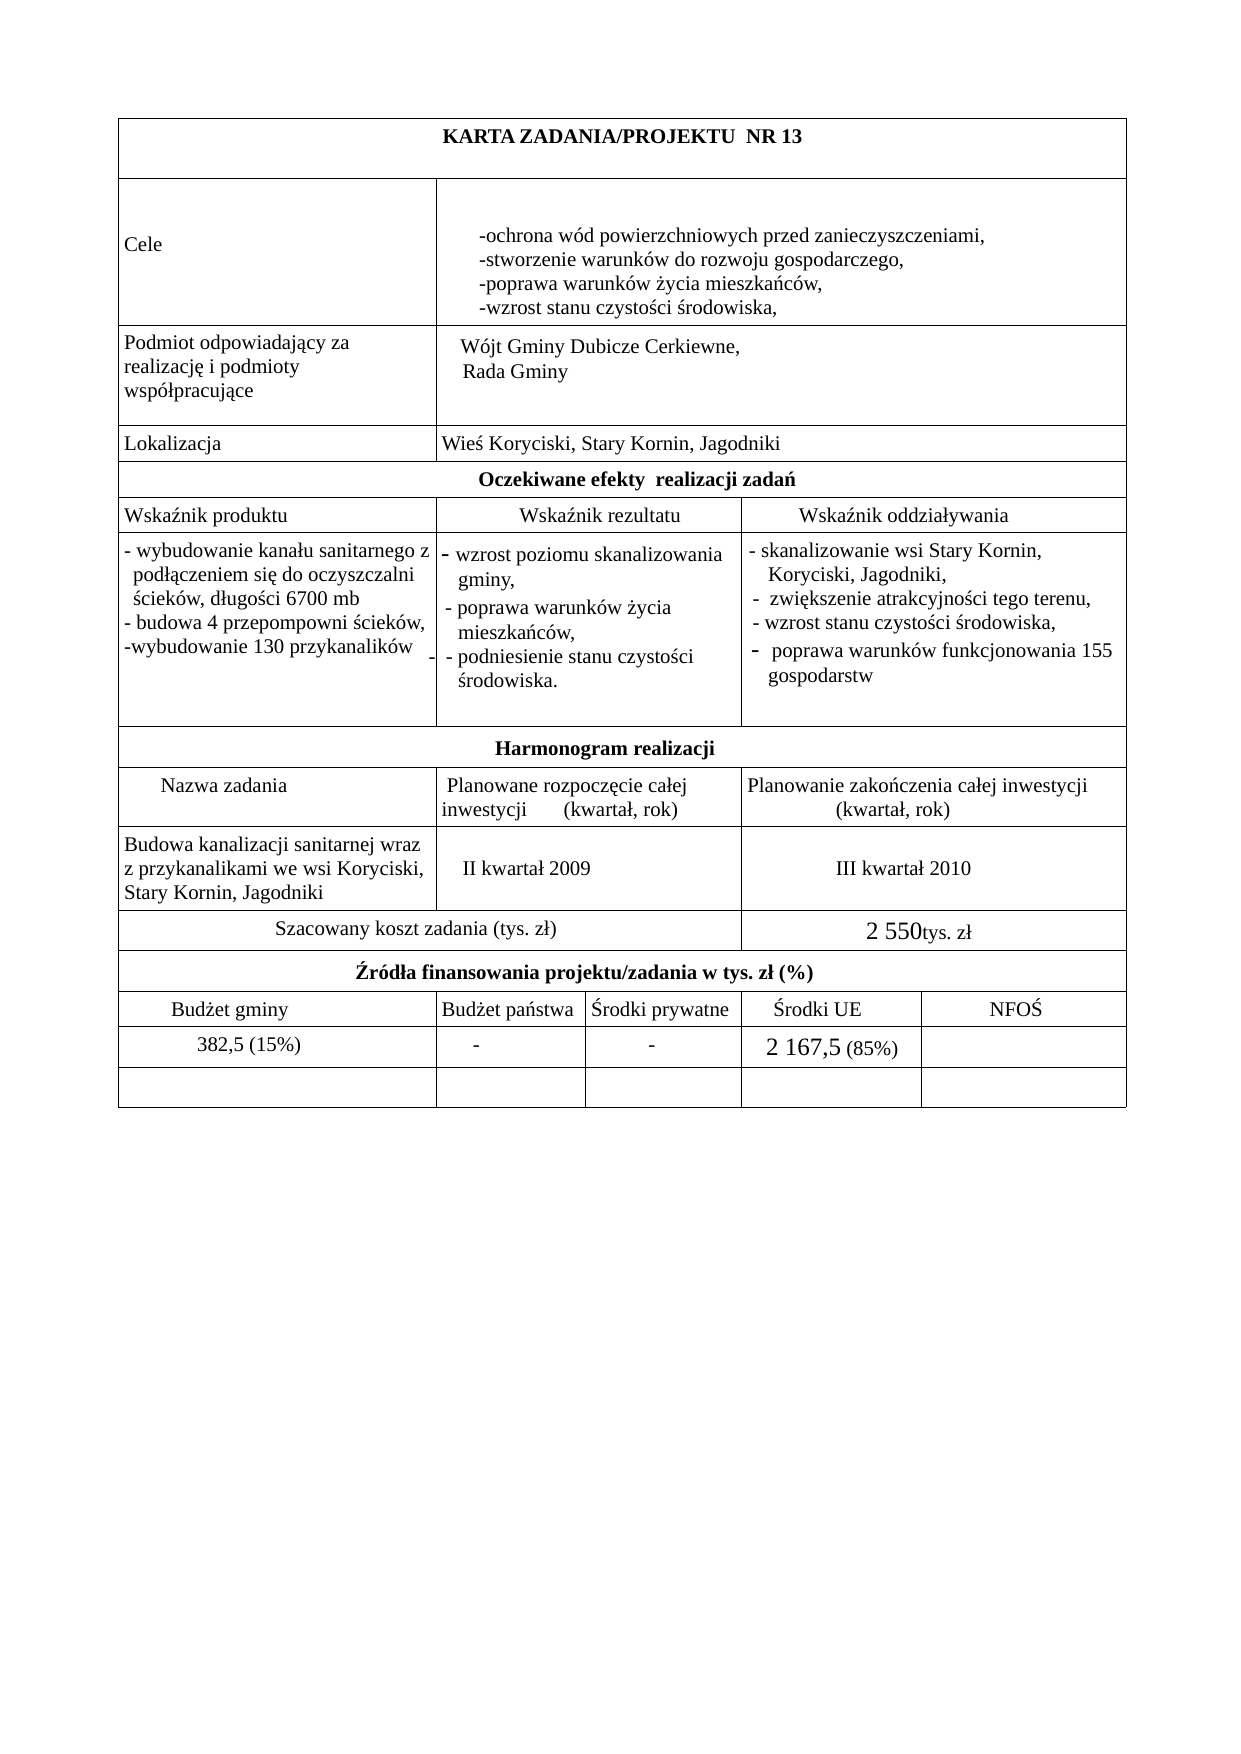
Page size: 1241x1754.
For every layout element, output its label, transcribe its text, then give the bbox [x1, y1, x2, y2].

table_cell III kwartał 2010 [742, 827, 1126, 910]
table_cell Planowanie zakończenia całej inwestycji (kwartał, rok) [742, 768, 1126, 826]
table_cell 2 167,5 (85%) [742, 1027, 921, 1067]
table_cell Budżet państwa [437, 992, 585, 1026]
table_cell Wskaźnik produktu [119, 498, 436, 532]
table_cell - [437, 1027, 585, 1067]
table_cell Planowane rozpoczęcie całej inwestycji (kwartał, rok) [437, 768, 741, 826]
table_cell - wybudowanie kanału sanitarnego z podłączeniem się do oczyszczalni ścieków, długości 6700 mb - budowa 4 przepompowni ścieków, -wybudowanie 130 przykanalików [119, 533, 436, 726]
table_cell II kwartał 2009 [437, 827, 741, 910]
table_cell Szacowany koszt zadania (tys. zł) [119, 911, 741, 950]
table_cell Środki UE [742, 992, 921, 1026]
table_cell - wzrost poziomu skanalizowania gminy, - poprawa warunków życia mieszkańców, - - podniesienie stanu czystości środowiska. [437, 533, 741, 726]
table_cell NFOŚ [922, 992, 1126, 1026]
table_cell Wskaźnik oddziaływania [742, 498, 1126, 532]
table_cell -ochrona wód powierzchniowych przed zanieczyszczeniami, -stworzenie warunków do rozwoju gospodarczego, -poprawa warunków życia mieszkańców, -wzrost stanu czystości środowiska, [437, 179, 1126, 324]
table_cell Cele [119, 179, 436, 324]
table_cell [922, 1068, 1126, 1107]
table_cell [119, 1068, 436, 1107]
table_cell Budowa kanalizacji sanitarnej wraz z przykanalikami we wsi Koryciski, Stary Kornin, Jagodniki [119, 827, 436, 910]
table_cell Źródła finansowania projektu/zadania w tys. zł (%) [119, 951, 1126, 991]
table_cell Środki prywatne [586, 992, 741, 1026]
table_cell Wskaźnik rezultatu [437, 498, 741, 532]
table_cell [922, 1027, 1126, 1067]
table_cell Nazwa zadania [119, 768, 436, 826]
table_header KARTA ZADANIA/PROJEKTU NR 13 [119, 119, 1126, 178]
table_cell Wójt Gminy Dubicze Cerkiewne, Rada Gminy [437, 326, 1126, 425]
table_cell 382,5 (15%) [119, 1027, 436, 1067]
table_cell Harmonogram realizacji [119, 727, 1126, 767]
table_cell 2 550tys. zł [742, 911, 1126, 950]
table_cell Lokalizacja [119, 426, 436, 461]
table_cell Podmiot odpowiadający za realizację i podmioty współpracujące [119, 326, 436, 425]
table_cell - [586, 1027, 741, 1067]
table_cell - skanalizowanie wsi Stary Kornin, Koryciski, Jagodniki, - zwiększenie atrakcyjności tego terenu, - wzrost stanu czystości środowiska, - poprawa warunków funkcjonowania 155 gospodarstw [742, 533, 1126, 726]
table_cell [586, 1068, 741, 1107]
table_cell [742, 1068, 921, 1107]
table_cell Oczekiwane efekty realizacji zadań [119, 462, 1126, 497]
table_cell [437, 1068, 585, 1107]
table_cell Budżet gminy [119, 992, 436, 1026]
table_cell Wieś Koryciski, Stary Kornin, Jagodniki [437, 426, 1126, 461]
